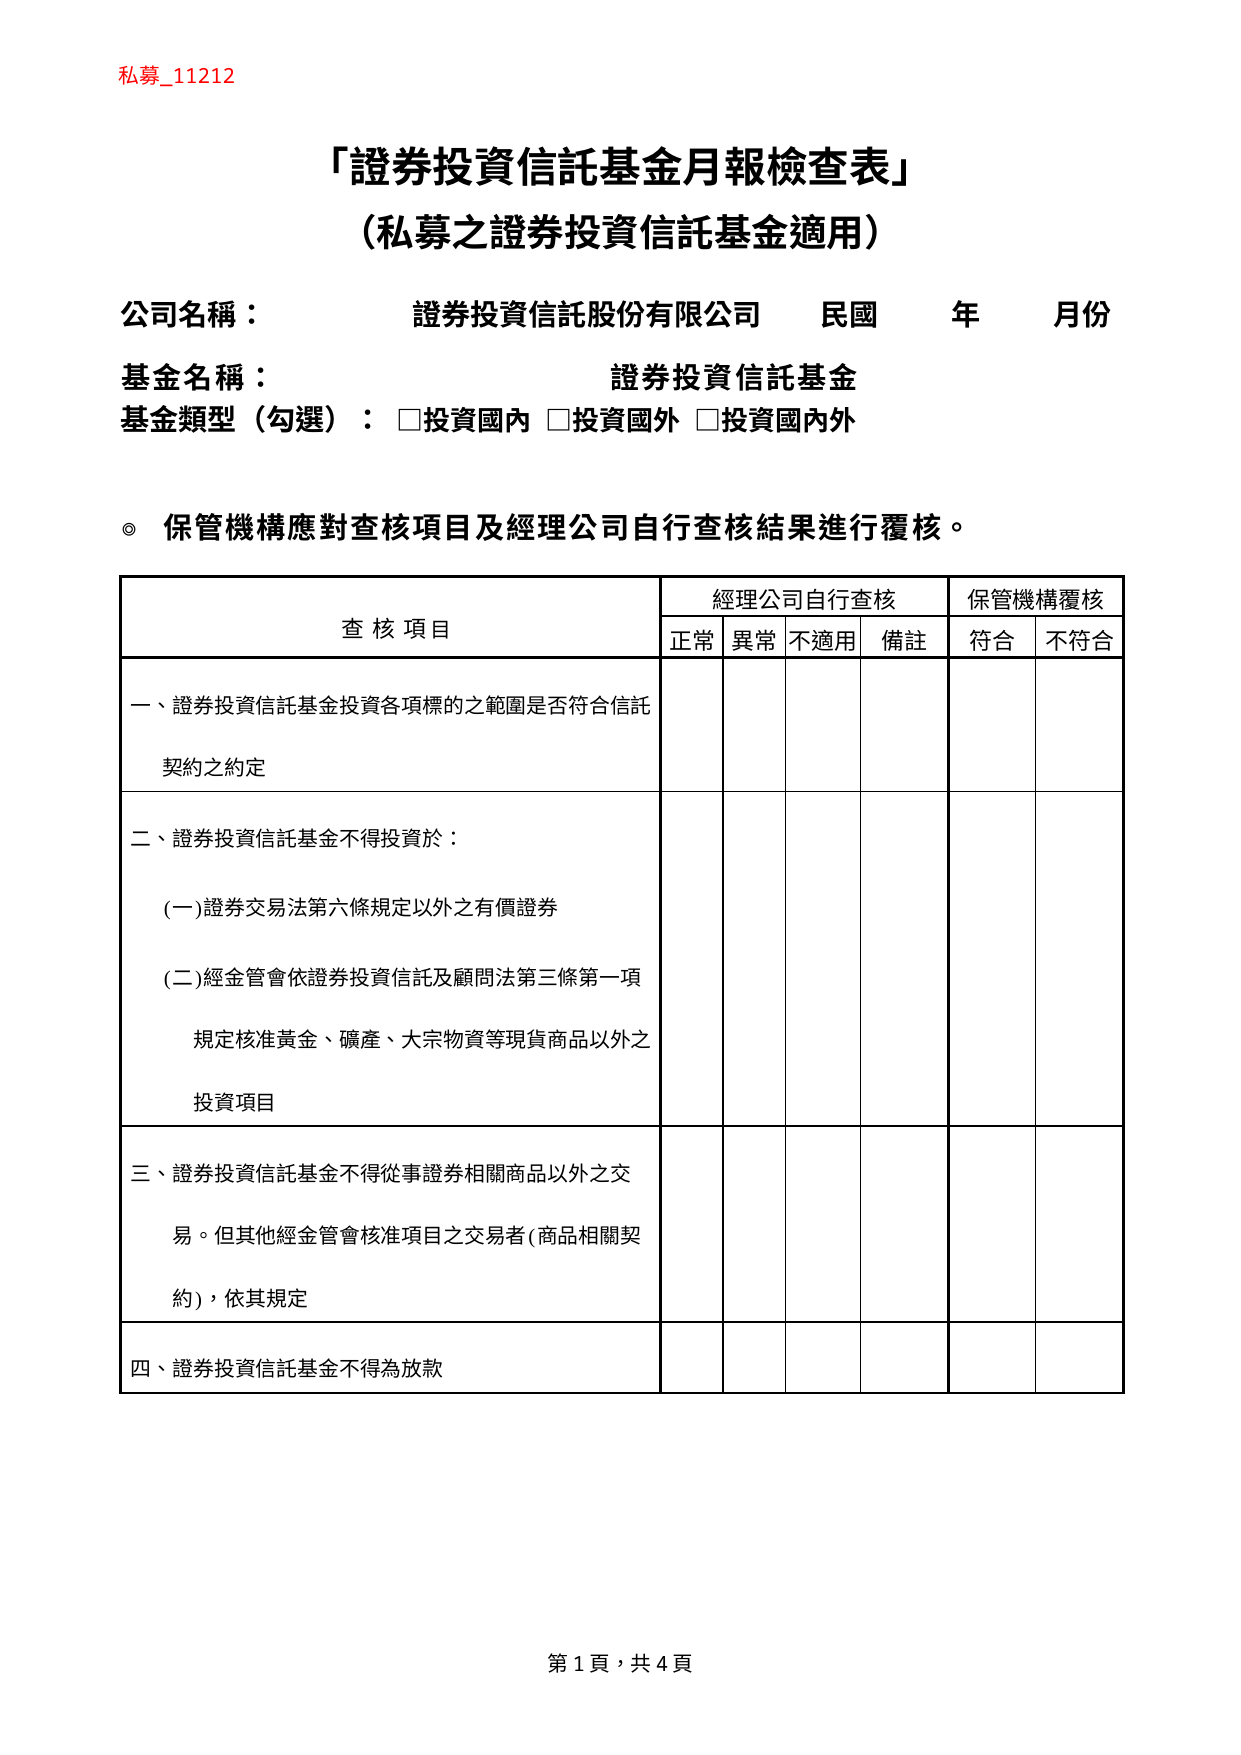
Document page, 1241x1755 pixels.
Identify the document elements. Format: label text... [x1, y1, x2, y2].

table_cell 不符合 [1036, 617, 1122, 656]
table_cell 二、證券投資信託基金不得投資於： (一)證券交易法第六條規定以外之有價證券 (二)經金管會依證券投資信託及顧問法第三條第一項規定核准黃金、礦產、大宗物資等現貨商品以外之投資項目 [122, 792, 659, 1125]
table_cell [1036, 792, 1122, 1125]
table_cell 四、證券投資信託基金不得為放款 [122, 1323, 659, 1392]
table_cell [724, 659, 785, 791]
table_cell [861, 1323, 947, 1392]
table_cell [724, 1323, 785, 1392]
table_cell [662, 1323, 722, 1392]
table_cell [861, 659, 947, 791]
table_cell 三、證券投資信託基金不得從事證券相關商品以外之交易。但其他經金管會核准項目之交易者(商品相關契約)，依其規定 [122, 1127, 659, 1321]
text 「證券投資信託基金月報檢查表」 [120, 123, 1120, 186]
table_cell 符合 [950, 617, 1035, 656]
table_cell 正常 [662, 617, 722, 656]
table_cell [786, 792, 860, 1125]
table_header 查核項目 [122, 578, 659, 656]
list 保管機構應對查核項目及經理公司自行查核結果進行覆核。 [120, 485, 1120, 547]
table_cell [950, 1127, 1035, 1321]
table_cell [662, 792, 722, 1125]
table_cell [1036, 1323, 1122, 1392]
table_cell [662, 1127, 722, 1321]
table_cell [1036, 659, 1122, 791]
table_cell 異常 [724, 617, 785, 656]
table_header 經理公司自行查核 [662, 578, 947, 615]
table_cell [950, 659, 1035, 791]
text 公司名稱： 證券投資信託股份有限公司 民國 年 月份 [120, 292, 1120, 334]
table_cell [662, 659, 722, 791]
text 基金名稱： 證券投資信託基金 [120, 334, 1120, 397]
table_cell [724, 1127, 785, 1321]
text （私募之證券投資信託基金適用） [120, 203, 1120, 257]
table_cell 不適用 [786, 617, 860, 656]
table_cell [861, 792, 947, 1125]
table_cell [724, 792, 785, 1125]
table_cell [950, 792, 1035, 1125]
table_cell [786, 1127, 860, 1321]
table_cell [861, 1127, 947, 1321]
table_cell [950, 1323, 1035, 1392]
table_cell 備註 [861, 617, 947, 656]
text 基金類型（勾選）： □投資國內 □投資國外 □投資國內外 [120, 397, 1120, 439]
table_cell 一、證券投資信託基金投資各項標的之範圍是否符合信託契約之約定 [122, 659, 659, 791]
table_header 保管機構覆核 [950, 578, 1122, 615]
table_cell [786, 659, 860, 791]
table_cell [1036, 1127, 1122, 1321]
table_cell [786, 1323, 860, 1392]
